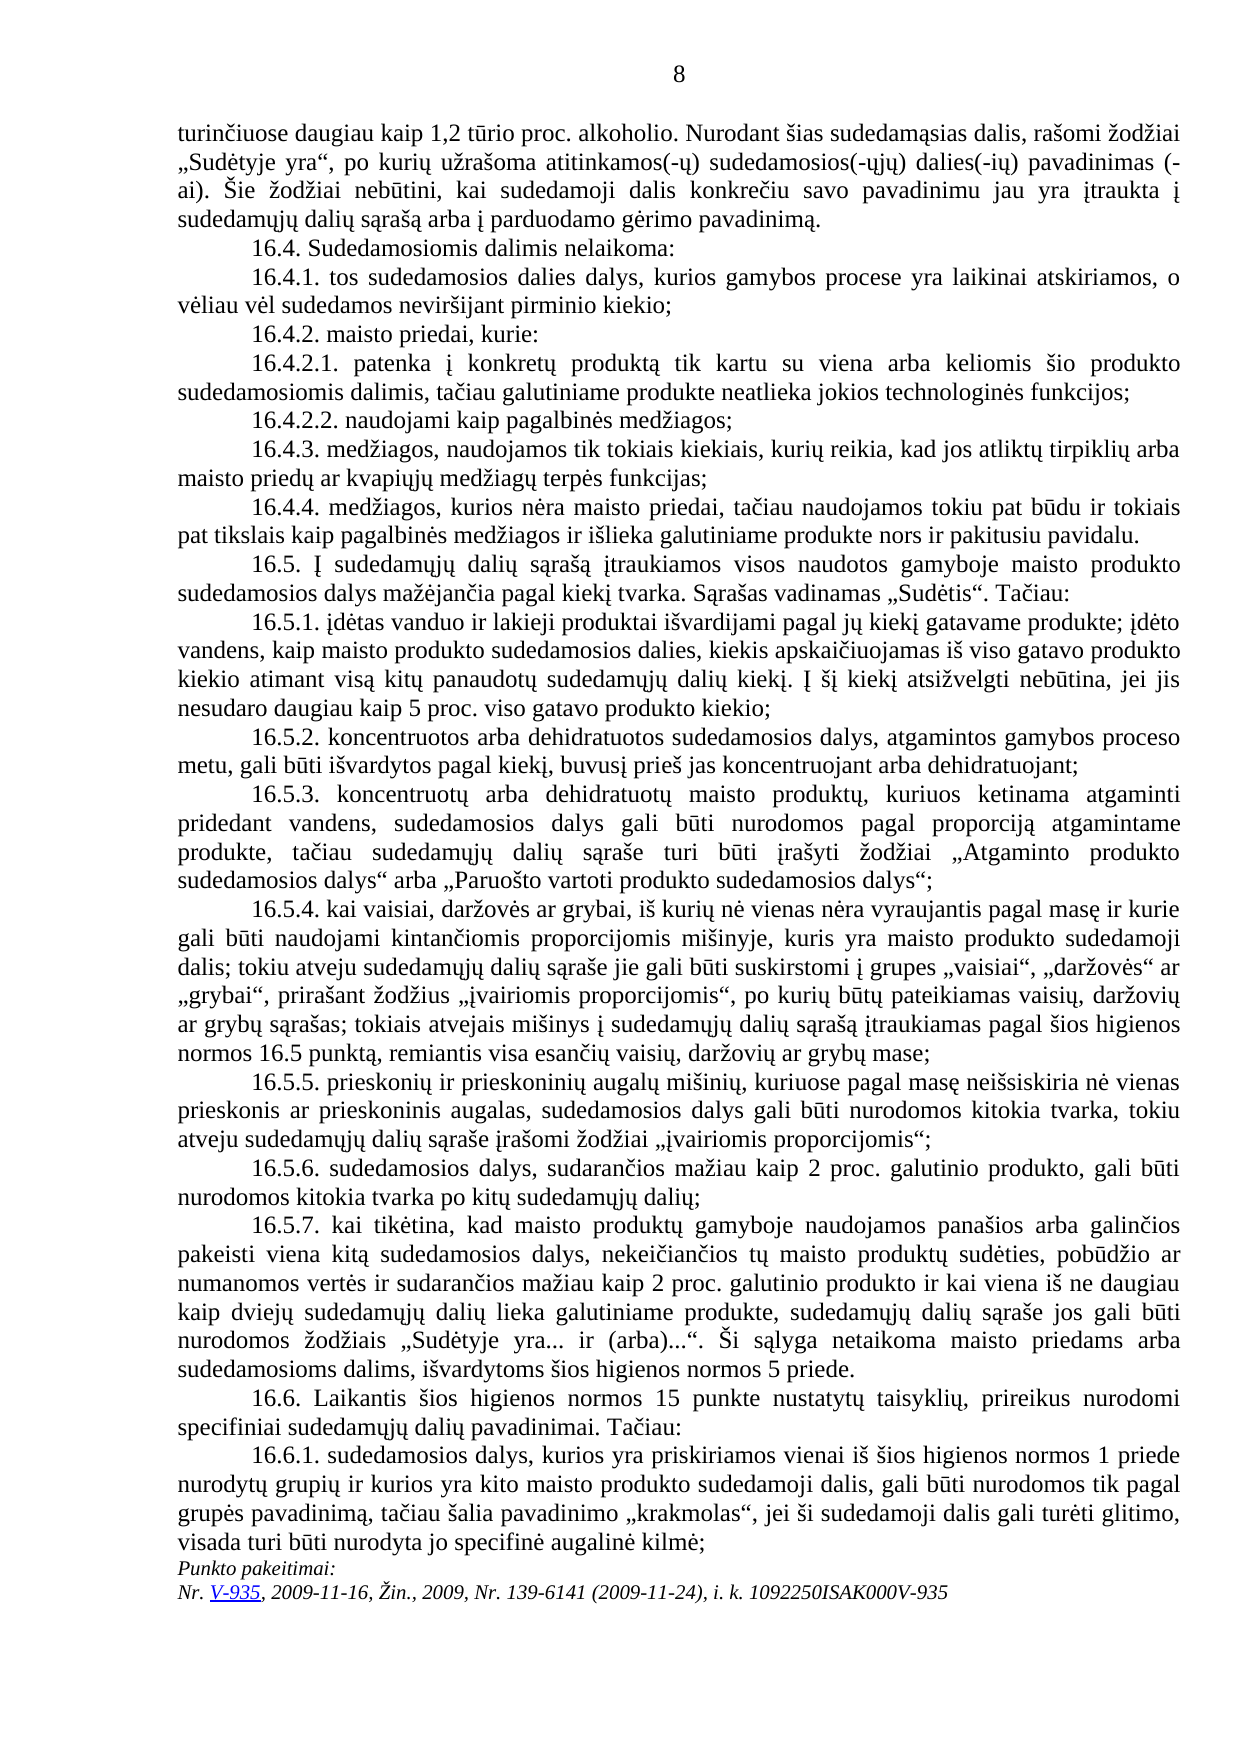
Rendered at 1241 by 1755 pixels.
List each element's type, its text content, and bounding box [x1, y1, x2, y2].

text 16.4.1. tos sudedamosios dalies dalys, kurios gamybos procese yra laikinai atskiriamos, o vėliau vėl sudedamos neviršijant pirminio kiekio; [177, 262, 1181, 319]
text Punkto pakeitimai: [177, 1556, 1181, 1580]
text 16.5.2. koncentruotos arba dehidratuotos sudedamosios dalys, atgamintos gamybos proceso metu, gali būti išvardytos pagal kiekį, buvusį prieš jas koncentruojant arba dehidratuojant; [177, 722, 1181, 779]
text turinčiuose daugiau kaip 1,2 tūrio proc. alkoholio. Nurodant šias sudedamąsias dalis, rašomi žodžiai „Sudėtyje yra“, po kurių užrašoma atitinkamos(-ų) sudedamosios(-ųjų) dalies(-ių) pavadinimas (-ai). Šie žodžiai nebūtini, kai sudedamoji dalis konkrečiu savo pavadinimu jau yra įtraukta į sudedamųjų dalių sąrašą arba į parduodamo gėrimo pavadinimą. [177, 118, 1181, 233]
text 16.4.4. medžiagos, kurios nėra maisto priedai, tačiau naudojamos tokiu pat būdu ir tokiais pat tikslais kaip pagalbinės medžiagos ir išlieka galutiniame produkte nors ir pakitusiu pavidalu. [177, 492, 1181, 549]
text 16.4.3. medžiagos, naudojamos tik tokiais kiekiais, kurių reikia, kad jos atliktų tirpiklių arba maisto priedų ar kvapiųjų medžiagų terpės funkcijas; [177, 434, 1181, 492]
text 16.5. Į sudedamųjų dalių sąrašą įtraukiamos visos naudotos gamyboje maisto produkto sudedamosios dalys mažėjančia pagal kiekį tvarka. Sąrašas vadinamas „Sudėtis“. Tačiau: [177, 549, 1181, 607]
text 16.5.6. sudedamosios dalys, sudarančios mažiau kaip 2 proc. galutinio produkto, gali būti nurodomos kitokia tvarka po kitų sudedamųjų dalių; [177, 1153, 1181, 1211]
text 16.6. Laikantis šios higienos normos 15 punkte nustatytų taisyklių, prireikus nurodomi specifiniai sudedamųjų dalių pavadinimai. Tačiau: [177, 1383, 1181, 1441]
text 16.4.2. maisto priedai, kurie: [177, 319, 1181, 348]
text 16.4.2.2. naudojami kaip pagalbinės medžiagos; [177, 406, 1181, 434]
text 16.6.1. sudedamosios dalys, kurios yra priskiriamos vienai iš šios higienos normos 1 priede nurodytų grupių ir kurios yra kito maisto produkto sudedamoji dalis, gali būti nurodomos tik pagal grupės pavadinimą, tačiau šalia pavadinimo „krakmolas“, jei ši sudedamoji dalis gali turėti glitimo, visada turi būti nurodyta jo specifinė augalinė kilmė; [177, 1441, 1181, 1556]
text 16.5.1. įdėtas vanduo ir lakieji produktai išvardijami pagal jų kiekį gatavame produkte; įdėto vandens, kaip maisto produkto sudedamosios dalies, kiekis apskaičiuojamas iš viso gatavo produkto kiekio atimant visą kitų panaudotų sudedamųjų dalių kiekį. Į šį kiekį atsižvelgti nebūtina, jei jis nesudaro daugiau kaip 5 proc. viso gatavo produkto kiekio; [177, 607, 1181, 722]
text 16.4. Sudedamosiomis dalimis nelaikoma: [177, 233, 1181, 262]
text 16.5.3. koncentruotų arba dehidratuotų maisto produktų, kuriuos ketinama atgaminti pridedant vandens, sudedamosios dalys gali būti nurodomos pagal proporciją atgamintame produkte, tačiau sudedamųjų dalių sąraše turi būti įrašyti žodžiai „Atgaminto produkto sudedamosios dalys“ arba „Paruošto vartoti produkto sudedamosios dalys“; [177, 779, 1181, 894]
text 16.5.4. kai vaisiai, daržovės ar grybai, iš kurių nė vienas nėra vyraujantis pagal masę ir kurie gali būti naudojami kintančiomis proporcijomis mišinyje, kuris yra maisto produkto sudedamoji dalis; tokiu atveju sudedamųjų dalių sąraše jie gali būti suskirstomi į grupes „vaisiai“, „daržovės“ ar „grybai“, prirašant žodžius „įvairiomis proporcijomis“, po kurių būtų pateikiamas vaisių, daržovių ar grybų sąrašas; tokiais atvejais mišinys į sudedamųjų dalių sąrašą įtraukiamas pagal šios higienos normos 16.5 punktą, remiantis visa esančių vaisių, daržovių ar grybų mase; [177, 894, 1181, 1067]
text Nr. V-935, 2009-11-16, Žin., 2009, Nr. 139-6141 (2009-11-24), i. k. 1092250ISAK000V-935 [177, 1580, 1181, 1604]
text 16.5.7. kai tikėtina, kad maisto produktų gamyboje naudojamos panašios arba galinčios pakeisti viena kitą sudedamosios dalys, nekeičiančios tų maisto produktų sudėties, pobūdžio ar numanomos vertės ir sudarančios mažiau kaip 2 proc. galutinio produkto ir kai viena iš ne daugiau kaip dviejų sudedamųjų dalių lieka galutiniame produkte, sudedamųjų dalių sąraše jos gali būti nurodomos žodžiais „Sudėtyje yra... ir (arba)...“. Ši sąlyga netaikoma maisto priedams arba sudedamosioms dalims, išvardytoms šios higienos normos 5 priede. [177, 1211, 1181, 1383]
text 16.5.5. prieskonių ir prieskoninių augalų mišinių, kuriuose pagal masę neišsiskiria nė vienas prieskonis ar prieskoninis augalas, sudedamosios dalys gali būti nurodomos kitokia tvarka, tokiu atveju sudedamųjų dalių sąraše įrašomi žodžiai „įvairiomis proporcijomis“; [177, 1067, 1181, 1153]
text 16.4.2.1. patenka į konkretų produktą tik kartu su viena arba keliomis šio produkto sudedamosiomis dalimis, tačiau galutiniame produkte neatlieka jokios technologinės funkcijos; [177, 348, 1181, 406]
